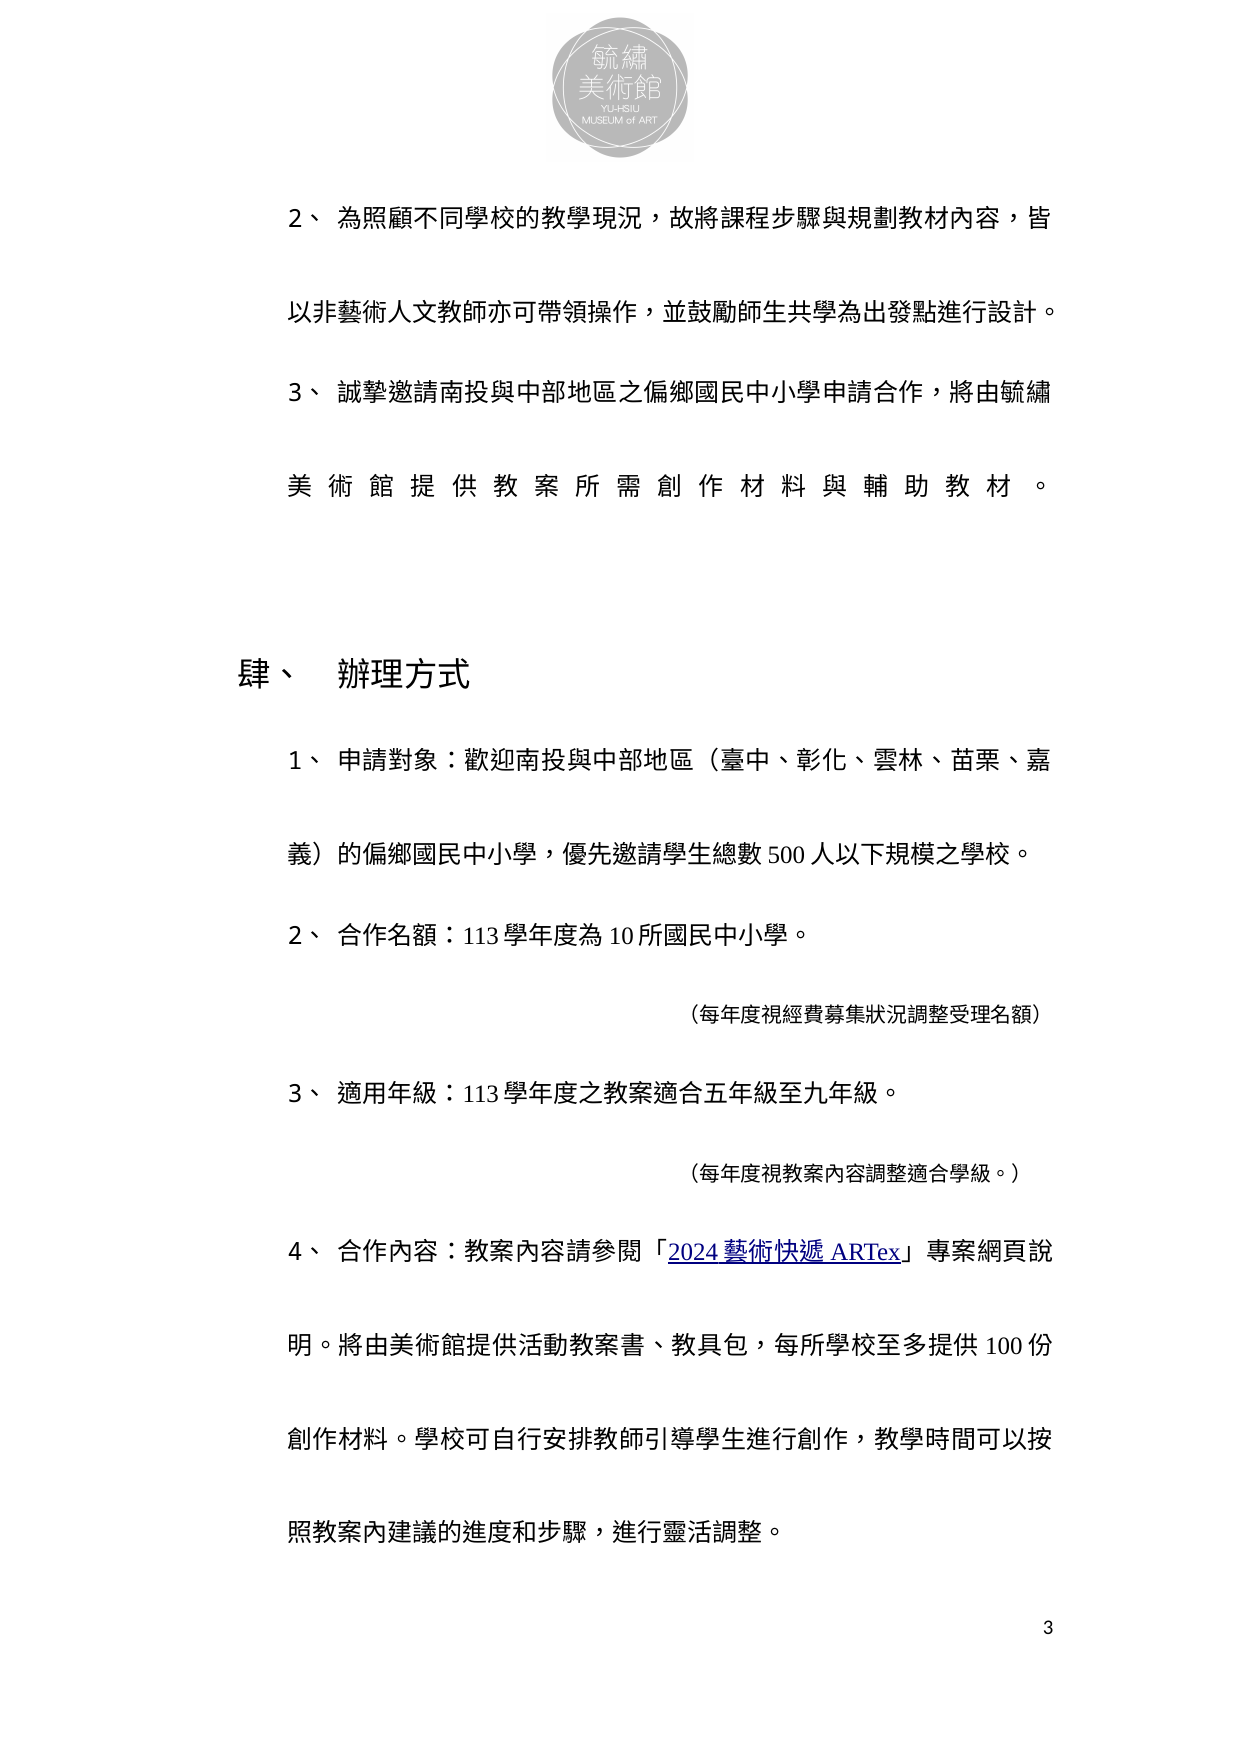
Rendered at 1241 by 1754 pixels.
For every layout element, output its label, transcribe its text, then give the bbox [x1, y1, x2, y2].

list 合作名額：113學年度為10所國民中小學。 [287, 892, 1053, 954]
text （每年度視經費募集狀況調整受理名額） [287, 972, 1053, 1035]
list 合作內容：教案內容請參閱「2024藝術快遞ARTex」專案網頁說明。將由美術館提供活動教案書、教具包，每所學校至多提供100份創作材料。學校可自行安排教師引導學生進行創作，教學時間可以按照教案內建議的進度和步驟，進行靈活調整。 [287, 1208, 1053, 1552]
list 適用年級：113學年度之教案適合五年級至九年級。 [287, 1050, 1053, 1112]
list 誠摯邀請南投與中部地區之偏鄉國民中小學申請合作，將由毓繡美術館提供教案所需創作材料與輔助教材。 [287, 349, 1053, 599]
list 為照顧不同學校的教學現況，故將課程步驟與規劃教材內容，皆以非藝術人文教師亦可帶領操作，並鼓勵師生共學為出發點進行設計。 [287, 175, 1053, 331]
text （每年度視教案內容調整適合學級。） [287, 1130, 1032, 1193]
list 辦理方式 [237, 631, 1053, 693]
list 申請對象：歡迎南投與中部地區（臺中、彰化、雲林、苗栗、嘉義）的偏鄉國民中小學，優先邀請學生總數500人以下規模之學校。 [287, 717, 1053, 873]
